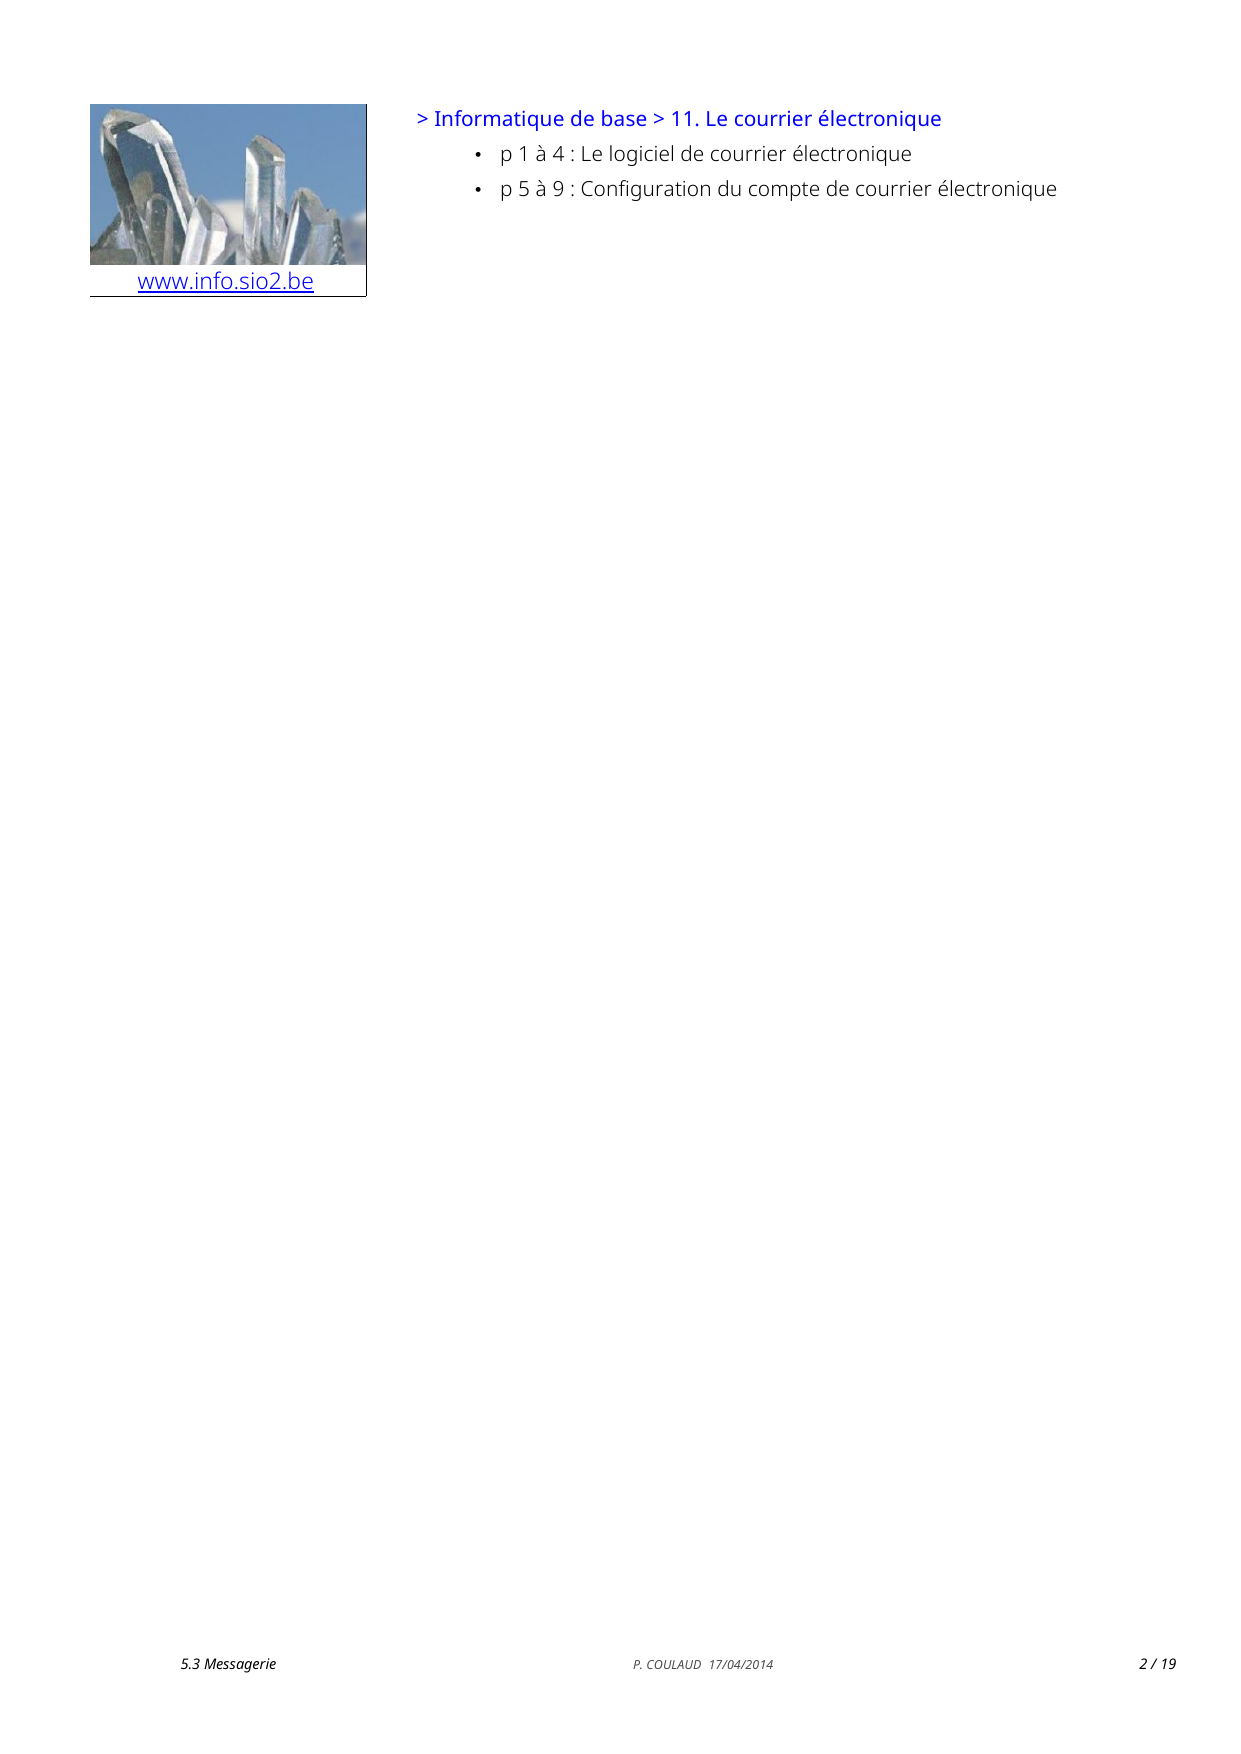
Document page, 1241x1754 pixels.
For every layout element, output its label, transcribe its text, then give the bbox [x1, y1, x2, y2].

list p 1 à 4 : Le logiciel de courrier électronique [475, 139, 1178, 167]
list p 5 à 9 : Configuration du compte de courrier électronique [475, 174, 1178, 202]
text www.info.sio2.be [90, 104, 366, 296]
text > Informatique de base > 11. Le courrier électronique [417, 104, 1178, 133]
